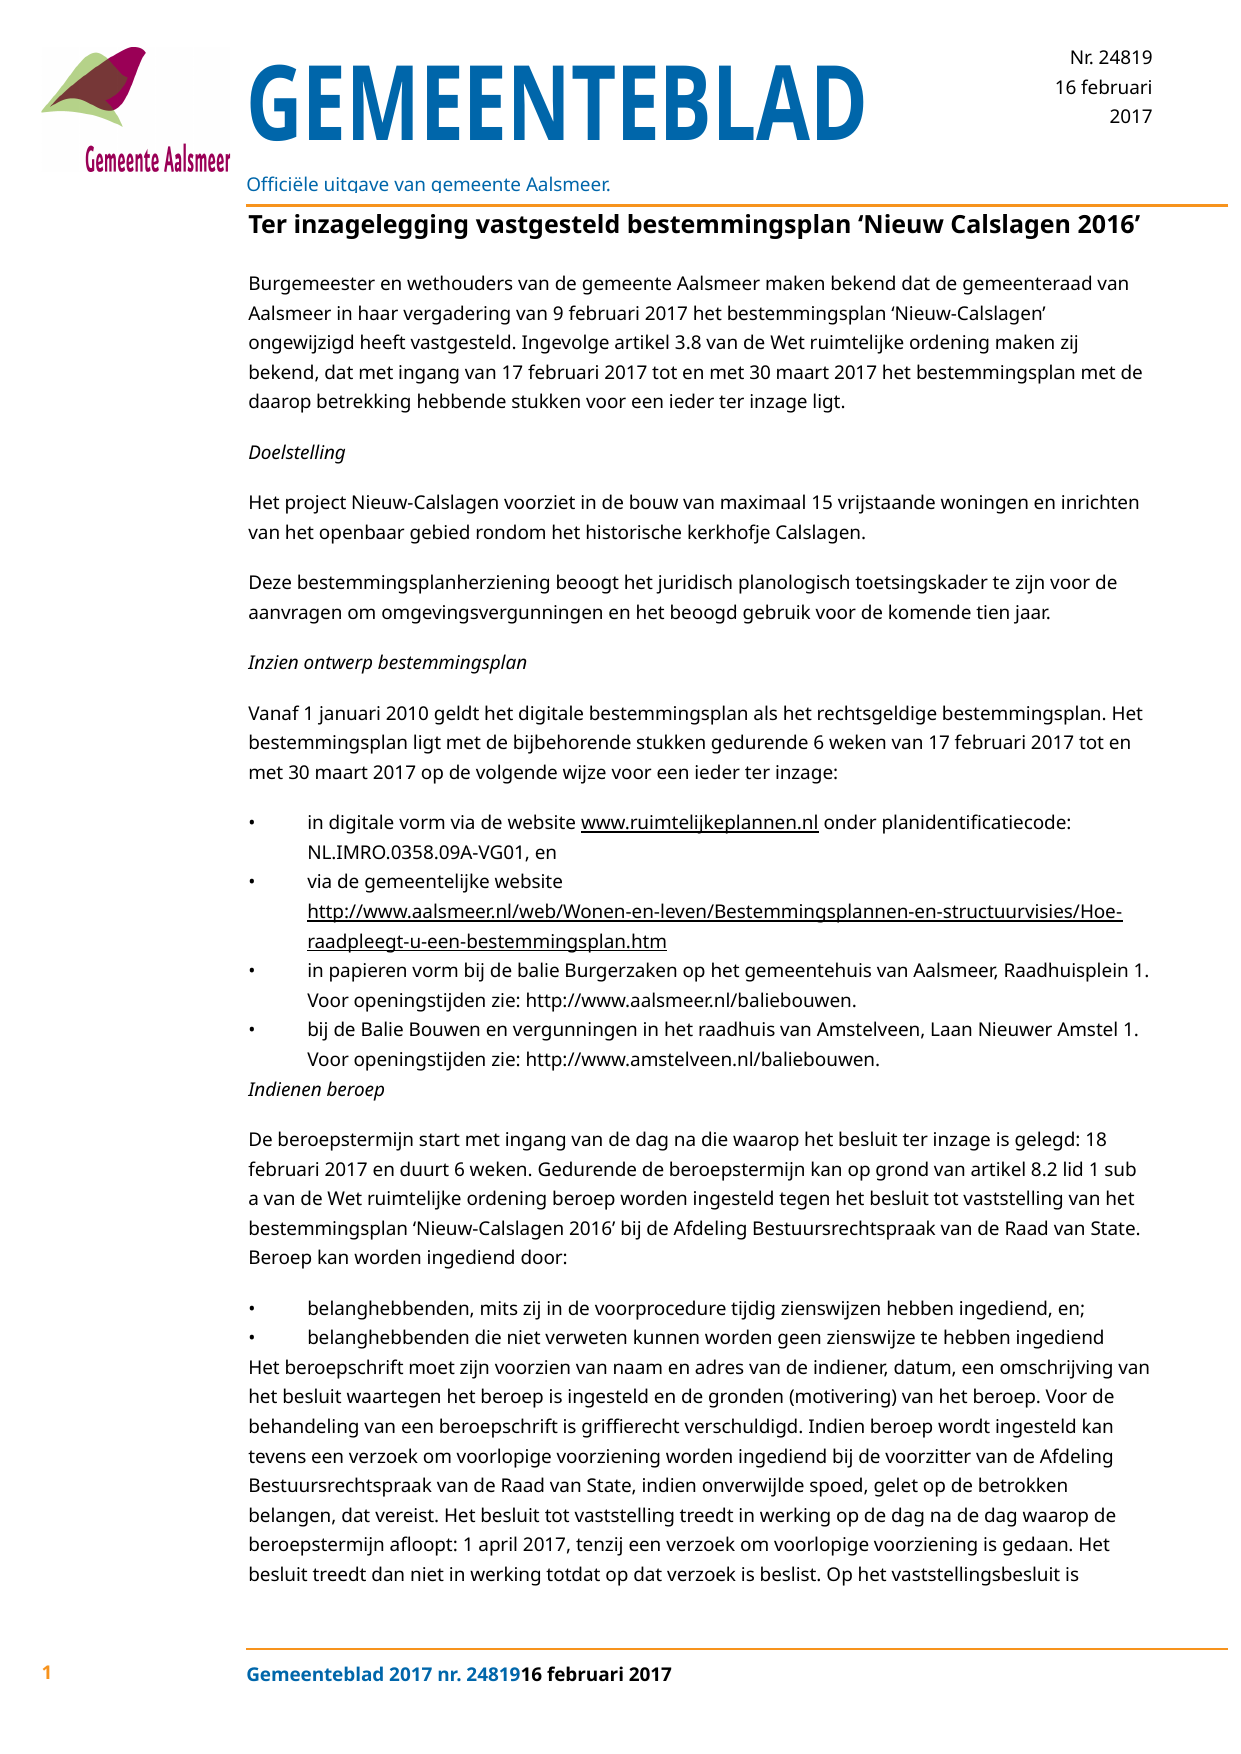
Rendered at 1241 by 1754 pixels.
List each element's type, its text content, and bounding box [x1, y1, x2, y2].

text Vanaf 1 januari 2010 geldt het digitale bestemmingsplan als het rechtsgeldige bestemmingsplan. Het bestemmingsplan ligt met de bijbehorende stukken gedurende 6 weken van 17 februari 2017 tot en met 30 maart 2017 op de volgende wijze voor een ieder ter inzage: [248, 700, 1152, 785]
list in digitale vorm via de website www.ruimtelijkeplannen.nl onder planidentificatiecode: NL.IMRO.0358.09A-VG01, en [248, 809, 1152, 865]
picture [41, 47, 231, 172]
text Doelstelling [248, 439, 1152, 465]
text Ter inzagelegging vastgesteld bestemmingsplan ‘Nieuw Calslagen 2016’ [248, 207, 1152, 241]
text De beroepstermijn start met ingang van de dag na die waarop het besluit ter inzage is gelegd: 18 februari 2017 en duurt 6 weken. Gedurende de beroepstermijn kan op grond van artikel 8.2 lid 1 sub a van de Wet ruimtelijke ordening beroep worden ingesteld tegen het besluit tot vaststelling van het bestemmingsplan ‘Nieuw-Calslagen 2016’ bij de Afdeling Bestuursrechtspraak van de Raad van State. Beroep kan worden ingediend door: [248, 1126, 1152, 1270]
text Het project Nieuw-Calslagen voorziet in de bouw van maximaal 15 vrijstaande woningen en inrichten van het openbaar gebied rondom het historische kerkhofje Calslagen. [248, 489, 1152, 545]
text Burgemeester en wethouders van de gemeente Aalsmeer maken bekend dat de gemeenteraad van Aalsmeer in haar vergadering van 9 februari 2017 het bestemmingsplan ‘Nieuw-Calslagen’ ongewijzigd heeft vastgesteld. Ingevolge artikel 3.8 van de Wet ruimtelijke ordening maken zij bekend, dat met ingang van 17 februari 2017 tot en met 30 maart 2017 het bestemmingsplan met de daarop betrekking hebbende stukken voor een ieder ter inzage ligt. [248, 270, 1152, 414]
list in papieren vorm bij de balie Burgerzaken op het gemeentehuis van Aalsmeer, Raadhuisplein 1. Voor openingstijden zie: http://www.aalsmeer.nl/baliebouwen. [248, 957, 1152, 1013]
text Indienen beroep [248, 1076, 1152, 1101]
list via de gemeentelijke website http://www.aalsmeer.nl/web/Wonen-en-leven/Bestemmingsplannen-en-structuurvisies/Hoe-raadpleegt-u-een-bestemmingsplan.htm [248, 869, 1152, 953]
list belanghebbenden, mits zij in de voorprocedure tijdig zienswijzen hebben ingediend, en; [248, 1295, 1152, 1321]
list belanghebbenden die niet verweten kunnen worden geen zienswijze te hebben ingediend [248, 1324, 1152, 1350]
text Deze bestemmingsplanherziening beoogt het juridisch planologisch toetsingskader te zijn voor de aanvragen om omgevingsvergunningen en het beoogd gebruik voor de komende tien jaar. [248, 569, 1152, 625]
text Inzien ontwerp bestemmingsplan [248, 649, 1152, 675]
text Het beroepschrift moet zijn voorzien van naam en adres van de indiener, datum, een omschrijving van het besluit waartegen het beroep is ingesteld en de gronden (motivering) van het beroep. Voor de behandeling van een beroepschrift is griffierecht verschuldigd. Indien beroep wordt ingesteld kan tevens een verzoek om voorlopige voorziening worden ingediend bij de voorzitter van de Afdeling Bestuursrechtspraak van de Raad van State, indien onverwijlde spoed, gelet op de betrokken belangen, dat vereist. Het besluit tot vaststelling treedt in werking op de dag na de dag waarop de beroepstermijn afloopt: 1 april 2017, tenzij een verzoek om voorlopige voorziening is gedaan. Het besluit treedt dan niet in werking totdat op dat verzoek is beslist. Op het vaststellingsbesluit is [248, 1354, 1152, 1587]
list bij de Balie Bouwen en vergunningen in het raadhuis van Amstelveen, Laan Nieuwer Amstel 1. Voor openingstijden zie: http://www.amstelveen.nl/baliebouwen. [248, 1017, 1152, 1072]
